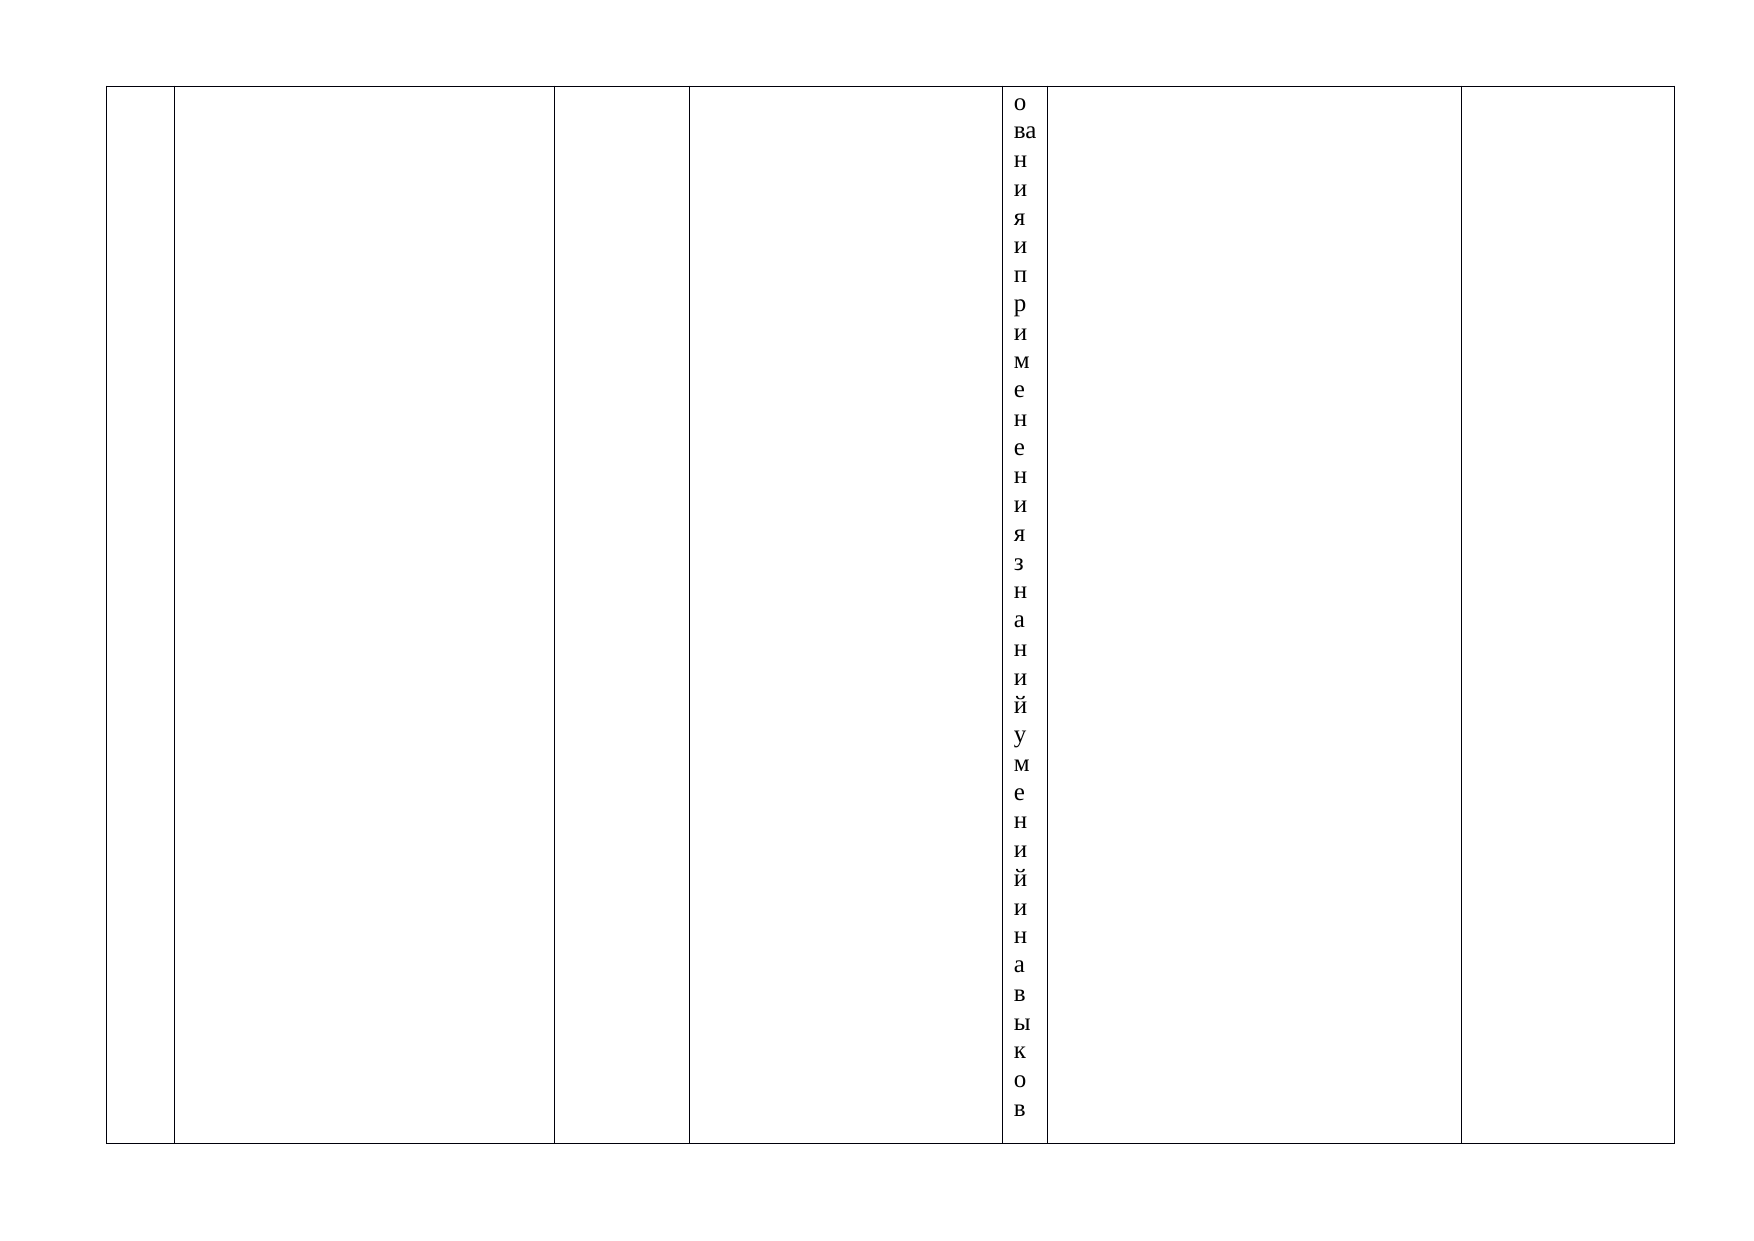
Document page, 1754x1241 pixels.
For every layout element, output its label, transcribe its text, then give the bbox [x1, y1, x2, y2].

table_cell [175, 87, 554, 1142]
table_cell [107, 87, 174, 1142]
table_cell [1048, 87, 1461, 1142]
table_cell [555, 87, 689, 1142]
table_cell [1462, 87, 1674, 1142]
table_cell ования и применения знаний умений и навыков [1003, 87, 1047, 1142]
table_cell [690, 87, 1002, 1142]
